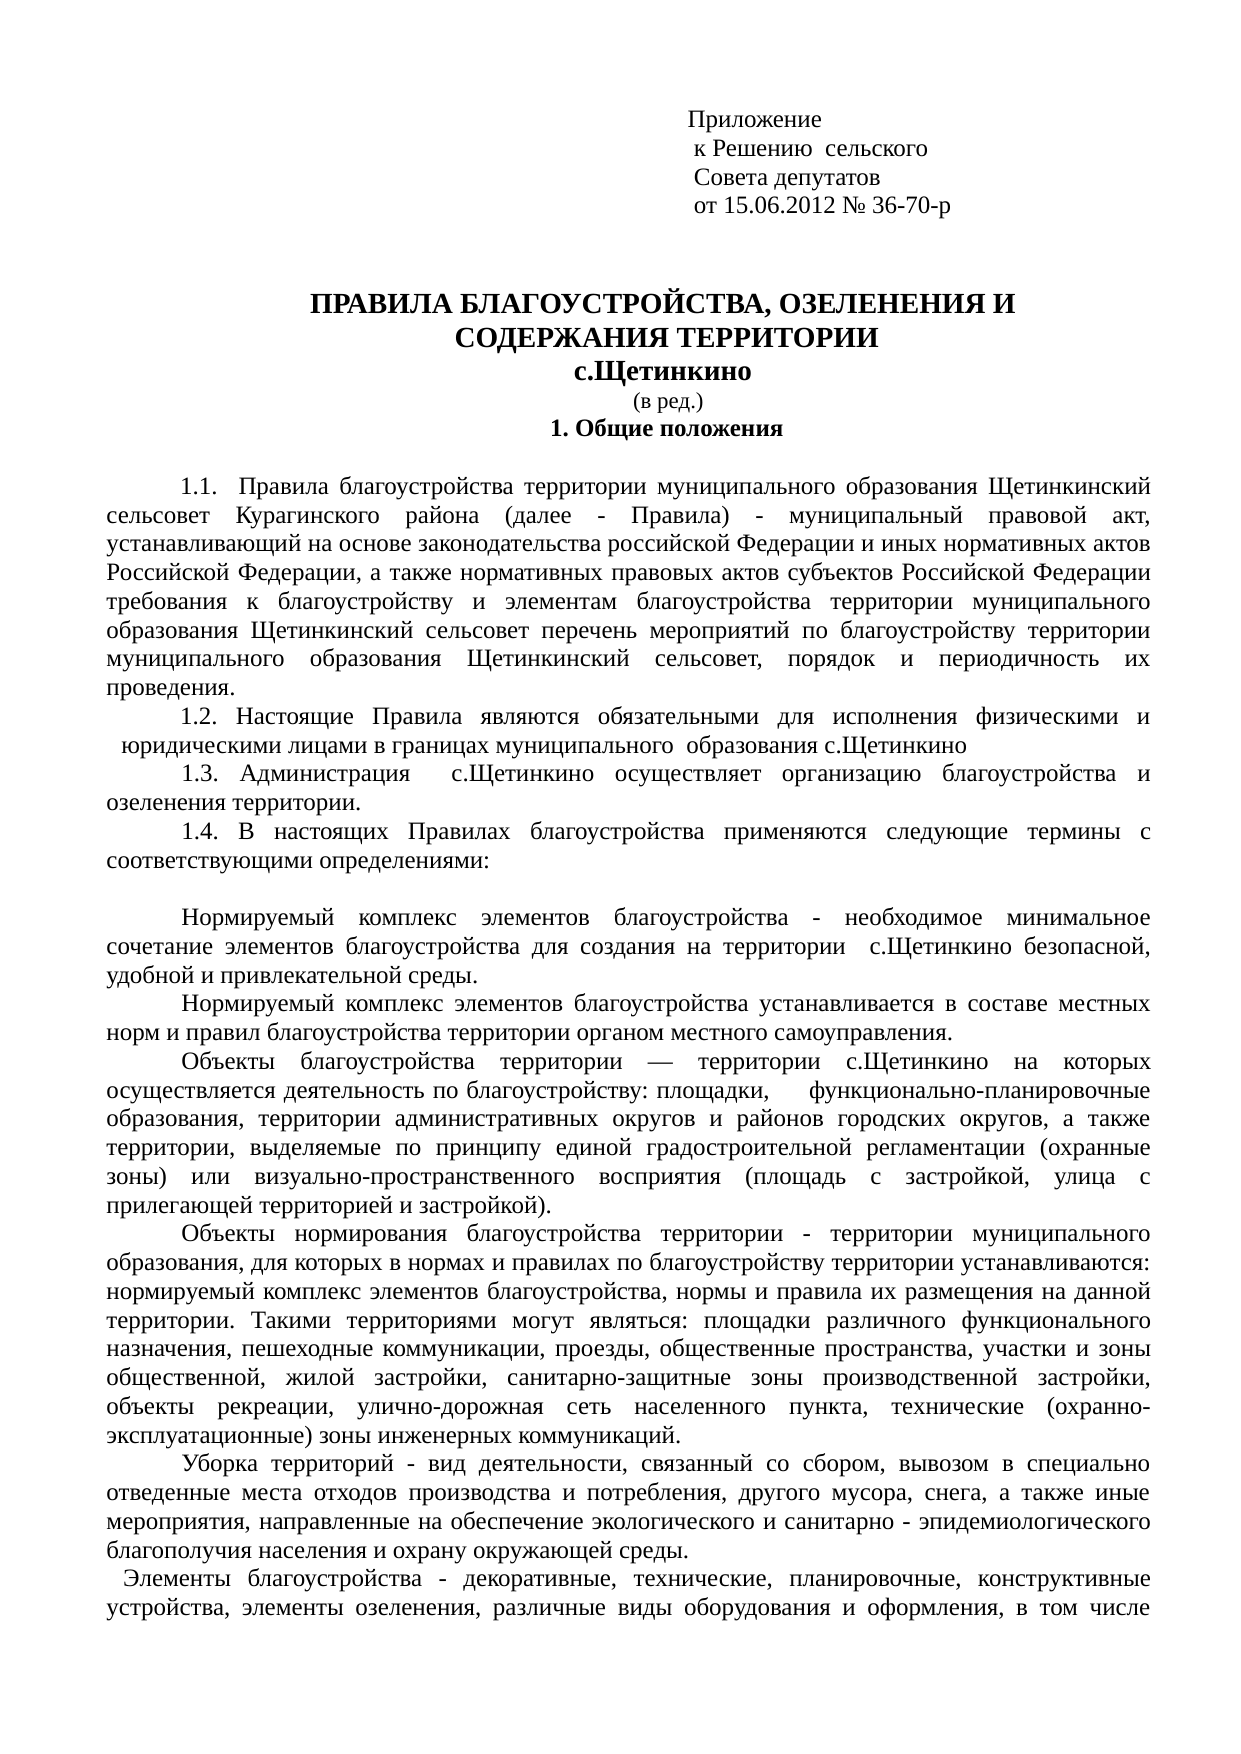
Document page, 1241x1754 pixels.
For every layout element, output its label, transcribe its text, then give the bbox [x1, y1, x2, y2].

text (в ред.) [106, 387, 1152, 413]
text 1.2. Настоящие Правила являются обязательными для исполнения физическими и юридическими лицами в границах муниципального образования с.Щетинкино [121, 701, 1152, 758]
text Объекты благоустройства территории — территории с.Щетинкино на которых осуществляется деятельность по благоустройству: площадки, функционально-планировочные образования, территории административных округов и районов городских округов, а также территории, выделяемые по принципу единой градостроительной регламентации (охранные зоны) или визуально-пространственного восприятия (площадь с застройкой, улица с прилегающей территорией и застройкой). [106, 1046, 1152, 1218]
text Совета депутатов [106, 162, 1152, 191]
text Объекты нормирования благоустройства территории - территории муниципального образования, для которых в нормах и правилах по благоустройству территории устанавливаются: нормируемый комплекс элементов благоустройства, нормы и правила их размещения на данной территории. Такими территориями могут являться: площадки различного функционального назначения, пешеходные коммуникации, проезды, общественные пространства, участки и зоны общественной, жилой застройки, санитарно-защитные зоны производственной застройки, объекты рекреации, улично-дорожная сеть населенного пункта, технические (охранно-эксплуатационные) зоны инженерных коммуникаций. [106, 1218, 1152, 1448]
text к Решению сельского [106, 133, 1152, 162]
text 1.1. Правила благоустройства территории муниципального образования Щетинкинский сельсовет Курагинского района (далее - Правила) - муниципальный правовой акт, устанавливающий на основе законодательства российской Федерации и иных нормативных актов Российской Федерации, а также нормативных правовых актов субъектов Российской Федерации требования к благоустройству и элементам благоустройства территории муниципального образования Щетинкинский сельсовет перечень мероприятий по благоустройству территории муниципального образования Щетинкинский сельсовет, порядок и периодичность их проведения. [106, 471, 1152, 701]
text Нормируемый комплекс элементов благоустройства устанавливается в составе местных норм и правил благоустройства территории органом местного самоуправления. [106, 988, 1152, 1046]
text от 15.06.2012 № 36-70-р [106, 191, 1152, 219]
title с.Щетинкино [106, 353, 1152, 387]
text Элементы благоустройства - декоративные, технические, планировочные, конструктивные устройства, элементы озеленения, различные виды оборудования и оформления, в том числе [106, 1563, 1152, 1621]
text 1. Общие положения [106, 413, 1152, 442]
text 1.3. Администрация с.Щетинкино осуществляет организацию благоустройства и озеленения территории. [106, 758, 1152, 816]
text Нормируемый комплекс элементов благоустройства - необходимое минимальное сочетание элементов благоустройства для создания на территории с.Щетинкино безопасной, удобной и привлекательной среды. [106, 902, 1152, 988]
text 1.4. В настоящих Правилах благоустройства применяются следующие термины с соответствующими определениями: [106, 816, 1152, 873]
text Приложение [106, 104, 1152, 133]
title ПРАВИЛА БЛАГОУСТРОЙСТВА, ОЗЕЛЕНЕНИЯ И [106, 286, 1152, 320]
title СОДЕРЖАНИЯ ТЕРРИТОРИИ [106, 320, 1152, 353]
text Уборка территорий - вид деятельности, связанный со сбором, вывозом в специально отведенные места отходов производства и потребления, другого мусора, снега, а также иные мероприятия, направленные на обеспечение экологического и санитарно - эпидемиологического благополучия населения и охрану окружающей среды. [106, 1448, 1152, 1563]
